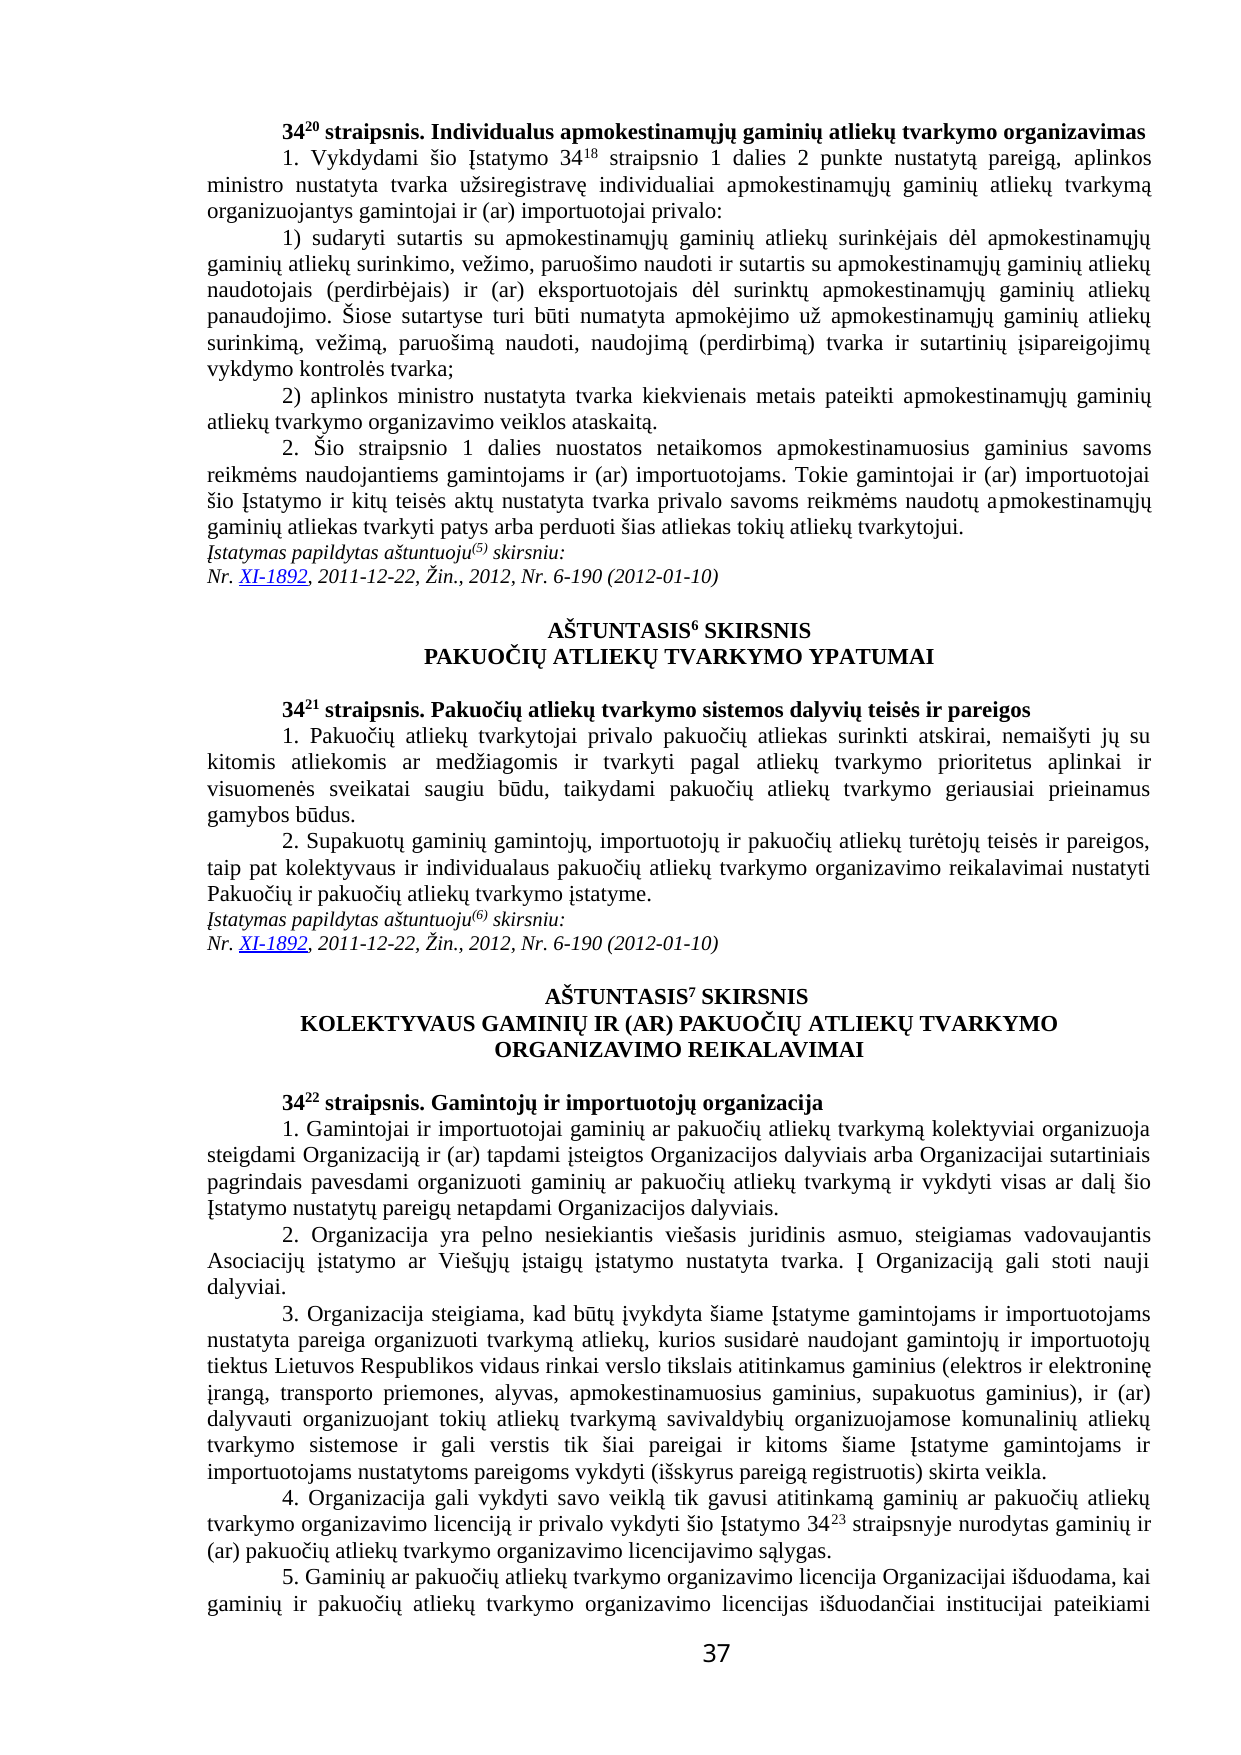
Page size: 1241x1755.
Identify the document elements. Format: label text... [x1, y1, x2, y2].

text 3422 straipsnis. Gamintojų ir importuotojų organizacija [207, 1089, 1152, 1115]
text Įstatymas papildytas aštuntuoju(6) skirsniu: [207, 907, 1152, 931]
text 1) sudaryti sutartis su apmokestinamųjų gaminių atliekų surinkėjais dėl apmokestinamųjų gaminių atliekų surinkimo, vežimo, paruošimo naudoti ir sutartis su apmokestinamųjų gaminių atliekų naudotojais (perdirbėjais) ir (ar) eksportuotojais dėl surinktų apmokestinamųjų gaminių atliekų panaudojimo. Šiose sutartyse turi būti numatyta apmokėjimo už apmokestinamųjų gaminių atliekų surinkimą, vežimą, paruošimą naudoti, naudojimą (perdirbimą) tvarka ir sutartinių įsipareigojimų vykdymo kontrolės tvarka; [207, 223, 1152, 382]
text 2. Šio straipsnio 1 dalies nuostatos netaikomos apmokestinamuosius gaminius savoms reikmėms naudojantiems gamintojams ir (ar) importuotojams. Tokie gamintojai ir (ar) importuotojai šio Įstatymo ir kitų teisės aktų nustatyta tvarka privalo savoms reikmėms naudotų apmokestinamųjų gaminių atliekas tvarkyti patys arba perduoti šias atliekas tokių atliekų tvarkytojui. [207, 434, 1152, 540]
text AŠTUNTASIS7 SKIRSNIS [207, 983, 1152, 1010]
text 1. Pakuočių atliekų tvarkytojai privalo pakuočių atliekas surinkti atskirai, nemaišyti jų su kitomis atliekomis ar medžiagomis ir tvarkyti pagal atliekų tvarkymo prioritetus aplinkai ir visuomenės sveikatai saugiu būdu, taikydami pakuočių atliekų tvarkymo geriausiai prieinamus gamybos būdus. [207, 722, 1152, 827]
text 3421 straipsnis. Pakuočių atliekų tvarkymo sistemos dalyvių teisės ir pareigos [207, 696, 1152, 722]
text 2. Organizacija yra pelno nesiekiantis viešasis juridinis asmuo, steigiamas vadovaujantis Asociacijų įstatymo ar Viešųjų įstaigų įstatymo nustatyta tvarka. Į Organizaciją gali stoti nauji dalyviai. [207, 1221, 1152, 1300]
text 1. Vykdydami šio Įstatymo 3418 straipsnio 1 dalies 2 punkte nustatytą pareigą, aplinkos ministro nustatyta tvarka užsiregistravę individualiai apmokestinamųjų gaminių atliekų tvarkymą organizuojantys gamintojai ir (ar) importuotojai privalo: [207, 144, 1152, 223]
text Pakuočių ATLIEKŲ TVARKYMO YPATUMAI [207, 643, 1152, 669]
text 2. Supakuotų gaminių gamintojų, importuotojų ir pakuočių atliekų turėtojų teisės ir pareigos, taip pat kolektyvaus ir individualaus pakuočių atliekų tvarkymo organizavimo reikalavimai nustatyti Pakuočių ir pakuočių atliekų tvarkymo įstatyme. [207, 827, 1152, 907]
text Įstatymas papildytas aštuntuoju(5) skirsniu: [207, 540, 1152, 564]
text 1. Gamintojai ir importuotojai gaminių ar pakuočių atliekų tvarkymą kolektyviai organizuoja steigdami Organizaciją ir (ar) tapdami įsteigtos Organizacijos dalyviais arba Organizacijai sutartiniais pagrindais pavesdami organizuoti gaminių ar pakuočių atliekų tvarkymą ir vykdyti visas ar dalį šio Įstatymo nustatytų pareigų netapdami Organizacijos dalyviais. [207, 1115, 1152, 1221]
text 3420 straipsnis. Individualus apmokestinamųjų gaminių atliekų tvarkymo organizavimas [282, 118, 1152, 144]
text 5. Gaminių ar pakuočių atliekų tvarkymo organizavimo licencija Organizacijai išduodama, kai gaminių ir pakuočių atliekų tvarkymo organizavimo licencijas išduodančiai institucijai pateikiami [207, 1563, 1152, 1616]
text 2) aplinkos ministro nustatyta tvarka kiekvienais metais pateikti apmokestinamųjų gaminių atliekų tvarkymo organizavimo veiklos ataskaitą. [207, 382, 1152, 434]
text Nr. XI-1892, 2011-12-22, Žin., 2012, Nr. 6-190 (2012-01-10) [207, 931, 1152, 955]
text KOLEKTYVAUS gaminių ir (ar) Pakuočių ATLIEKŲ TVARKYMO organizavimO REIKALAVIMAI [207, 1010, 1152, 1062]
text 3. Organizacija steigiama, kad būtų įvykdyta šiame Įstatyme gamintojams ir importuotojams nustatyta pareiga organizuoti tvarkymą atliekų, kurios susidarė naudojant gamintojų ir importuotojų tiektus Lietuvos Respublikos vidaus rinkai verslo tikslais atitinkamus gaminius (elektros ir elektroninę įrangą, transporto priemones, alyvas, apmokestinamuosius gaminius, supakuotus gaminius), ir (ar) dalyvauti organizuojant tokių atliekų tvarkymą savivaldybių organizuojamose komunalinių atliekų tvarkymo sistemose ir gali verstis tik šiai pareigai ir kitoms šiame Įstatyme gamintojams ir importuotojams nustatytoms pareigoms vykdyti (išskyrus pareigą registruotis) skirta veikla. [207, 1300, 1152, 1484]
text 4. Organizacija gali vykdyti savo veiklą tik gavusi atitinkamą gaminių ar pakuočių atliekų tvarkymo organizavimo licenciją ir privalo vykdyti šio Įstatymo 3423 straipsnyje nurodytas gaminių ir (ar) pakuočių atliekų tvarkymo organizavimo licencijavimo sąlygas. [207, 1484, 1152, 1563]
text Nr. XI-1892, 2011-12-22, Žin., 2012, Nr. 6-190 (2012-01-10) [207, 564, 1152, 588]
text AŠTUNTASIS6 SKIRSNIS [207, 617, 1152, 643]
